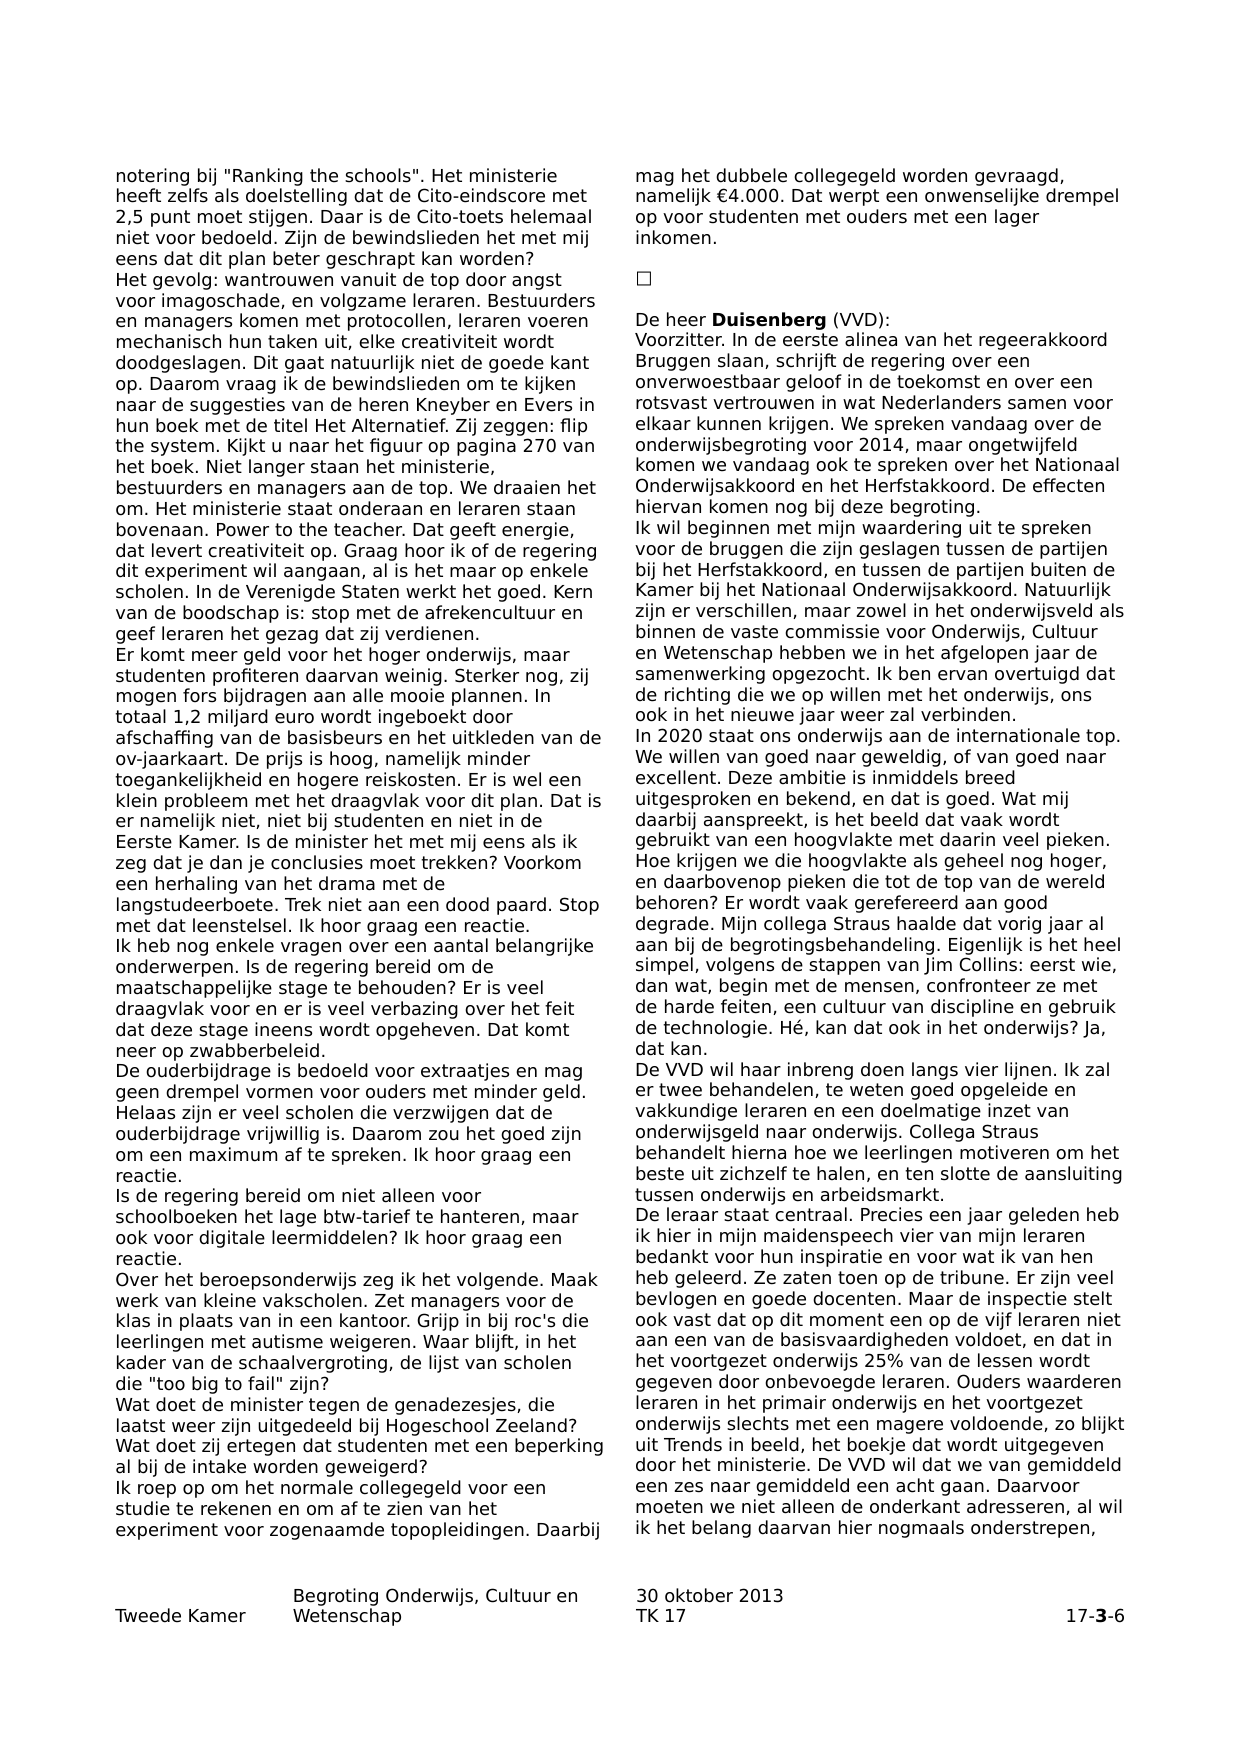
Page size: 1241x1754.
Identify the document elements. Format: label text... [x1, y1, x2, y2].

text Wat doet de minister tegen de genadezesjes, die laatst weer zijn uitgedeeld bij Hogeschool Zeeland? Wat doet zij ertegen dat studenten met een beperking al bij de intake worden geweigerd? [115, 1394, 605, 1478]
text In 2020 staat ons onderwijs aan de internationale top. We willen van goed naar geweldig, of van goed naar excellent. Deze ambitie is inmiddels breed uitgesproken en bekend, en dat is goed. Wat mij daarbij aanspreekt, is het beeld dat vaak wordt gebruikt van een hoogvlakte met daarin veel pieken. Hoe krijgen we die hoogvlakte als geheel nog hoger, en daarbovenop pieken die tot de top van de wereld behoren? Er wordt vaak gerefereerd aan good degrade. Mijn collega Straus haalde dat vorig jaar al aan bij de begrotingsbehandeling. Eigenlijk is het heel simpel, volgens de stappen van Jim Collins: eerst wie, dan wat, begin met de mensen, confronteer ze met de harde feiten, een cultuur van discipline en gebruik de technologie. Hé, kan dat ook in het onderwijs? Ja, dat kan. [635, 726, 1125, 1059]
text Ik heb nog enkele vragen over een aantal belangrijke onderwerpen. Is de regering bereid om de maatschappelijke stage te behouden? Er is veel draagvlak voor en er is veel verbazing over het feit dat deze stage ineens wordt opgeheven. Dat komt neer op zwabberbeleid. [115, 936, 605, 1061]
text De leraar staat centraal. Precies een jaar geleden heb ik hier in mijn maidenspeech vier van mijn leraren bedankt voor hun inspiratie en voor wat ik van hen heb geleerd. Ze zaten toen op de tribune. Er zijn veel bevlogen en goede docenten. Maar de inspectie stelt ook vast dat op dit moment een op de vijf leraren niet aan een van de basisvaardigheden voldoet, en dat in het voortgezet onderwijs 25% van de lessen wordt gegeven door onbevoegde leraren. Ouders waarderen leraren in het primair onderwijs en het voortgezet onderwijs slechts met een magere voldoende, zo blijkt uit Trends in beeld, het boekje dat wordt uitgegeven door het ministerie. De VVD wil dat we van gemiddeld een zes naar gemiddeld een acht gaan. Daarvoor moeten we niet alleen de onderkant adresseren, al wil ik het belang daarvan hier nogmaals onderstrepen, [635, 1205, 1125, 1538]
text De VVD wil haar inbreng doen langs vier lijnen. Ik zal er twee behandelen, te weten goed opgeleide en vakkundige leraren en een doelmatige inzet van onderwijsgeld naar onderwijs. Collega Straus behandelt hierna hoe we leerlingen motiveren om het beste uit zichzelf te halen, en ten slotte de aansluiting tussen onderwijs en arbeidsmarkt. [635, 1059, 1125, 1205]
text Ik wil beginnen met mijn waardering uit te spreken voor de bruggen die zijn geslagen tussen de partijen bij het Herfstakkoord, en tussen de partijen buiten de Kamer bij het Nationaal Onderwijsakkoord. Natuurlijk zijn er verschillen, maar zowel in het onderwijsveld als binnen de vaste commissie voor Onderwijs, Cultuur en Wetenschap hebben we in het afgelopen jaar de samenwerking opgezocht. Ik ben ervan overtuigd dat de richting die we op willen met het onderwijs, ons ook in het nieuwe jaar weer zal verbinden. [635, 518, 1125, 726]
text De ouderbijdrage is bedoeld voor extraatjes en mag geen drempel vormen voor ouders met minder geld. Helaas zijn er veel scholen die verzwijgen dat de ouderbijdrage vrijwillig is. Daarom zou het goed zijn om een maximum af te spreken. Ik hoor graag een reactie. [115, 1061, 605, 1186]
text Is de regering bereid om niet alleen voor schoolboeken het lage btw-tarief te hanteren, maar ook voor digitale leermiddelen? Ik hoor graag een reactie. [115, 1186, 605, 1269]
text Het gevolg: wantrouwen vanuit de top door angst voor imagoschade, en volgzame leraren. Bestuurders en managers komen met protocollen, leraren voeren mechanisch hun taken uit, elke creativiteit wordt doodgeslagen. Dit gaat natuurlijk niet de goede kant op. Daarom vraag ik de bewindslieden om te kijken naar de suggesties van de heren Kneyber en Evers in hun boek met de titel Het Alternatief. Zij zeggen: flip the system. Kijkt u naar het figuur op pagina 270 van het boek. Niet langer staan het ministerie, bestuurders en managers aan de top. We draaien het om. Het ministerie staat onderaan en leraren staan bovenaan. Power to the teacher. Dat geeft energie, dat levert creativiteit op. Graag hoor ik of de regering dit experiment wil aangaan, al is het maar op enkele scholen. In de Verenigde Staten werkt het goed. Kern van de boodschap is: stop met de afrekencultuur en geef leraren het gezag dat zij verdienen. [115, 269, 605, 644]
text Over het beroepsonderwijs zeg ik het volgende. Maak werk van kleine vakscholen. Zet managers voor de klas in plaats van in een kantoor. Grijp in bij roc's die leerlingen met autisme weigeren. Waar blijft, in het kader van de schaalvergroting, de lijst van scholen die "too big to fail" zijn? [115, 1269, 605, 1394]
text De heer Duisenberg (VVD): [635, 309, 1125, 330]
text ⬜ [635, 269, 1125, 289]
text Ik roep op om het normale collegegeld voor een studie te rekenen en om af te zien van het experiment voor zogenaamde topopleidingen. Daarbij [115, 1478, 605, 1540]
text Voorzitter. In de eerste alinea van het regeerakkoord Bruggen slaan, schrijft de regering over een onverwoestbaar geloof in de toekomst en over een rotsvast vertrouwen in wat Nederlanders samen voor elkaar kunnen krijgen. We spreken vandaag over de onderwijsbegroting voor 2014, maar ongetwijfeld komen we vandaag ook te spreken over het Nationaal Onderwijsakkoord en het Herfstakkoord. De effecten hiervan komen nog bij deze begroting. [635, 330, 1125, 518]
text notering bij "Ranking the schools". Het ministerie heeft zelfs als doelstelling dat de Cito-eindscore met 2,5 punt moet stijgen. Daar is de Cito-toets helemaal niet voor bedoeld. Zijn de bewindslieden het met mij eens dat dit plan beter geschrapt kan worden? [115, 165, 605, 269]
text mag het dubbele collegegeld worden gevraagd, namelijk €4.000. Dat werpt een onwenselijke drempel op voor studenten met ouders met een lager inkomen. [635, 165, 1125, 249]
text Er komt meer geld voor het hoger onderwijs, maar studenten profiteren daarvan weinig. Sterker nog, zij mogen fors bijdragen aan alle mooie plannen. In totaal 1,2 miljard euro wordt ingeboekt door afschaffing van de basisbeurs en het uitkleden van de ov-jaarkaart. De prijs is hoog, namelijk minder toegankelijkheid en hogere reiskosten. Er is wel een klein probleem met het draagvlak voor dit plan. Dat is er namelijk niet, niet bij studenten en niet in de Eerste Kamer. Is de minister het met mij eens als ik zeg dat je dan je conclusies moet trekken? Voorkom een herhaling van het drama met de langstudeerboete. Trek niet aan een dood paard. Stop met dat leenstelsel. Ik hoor graag een reactie. [115, 644, 605, 936]
